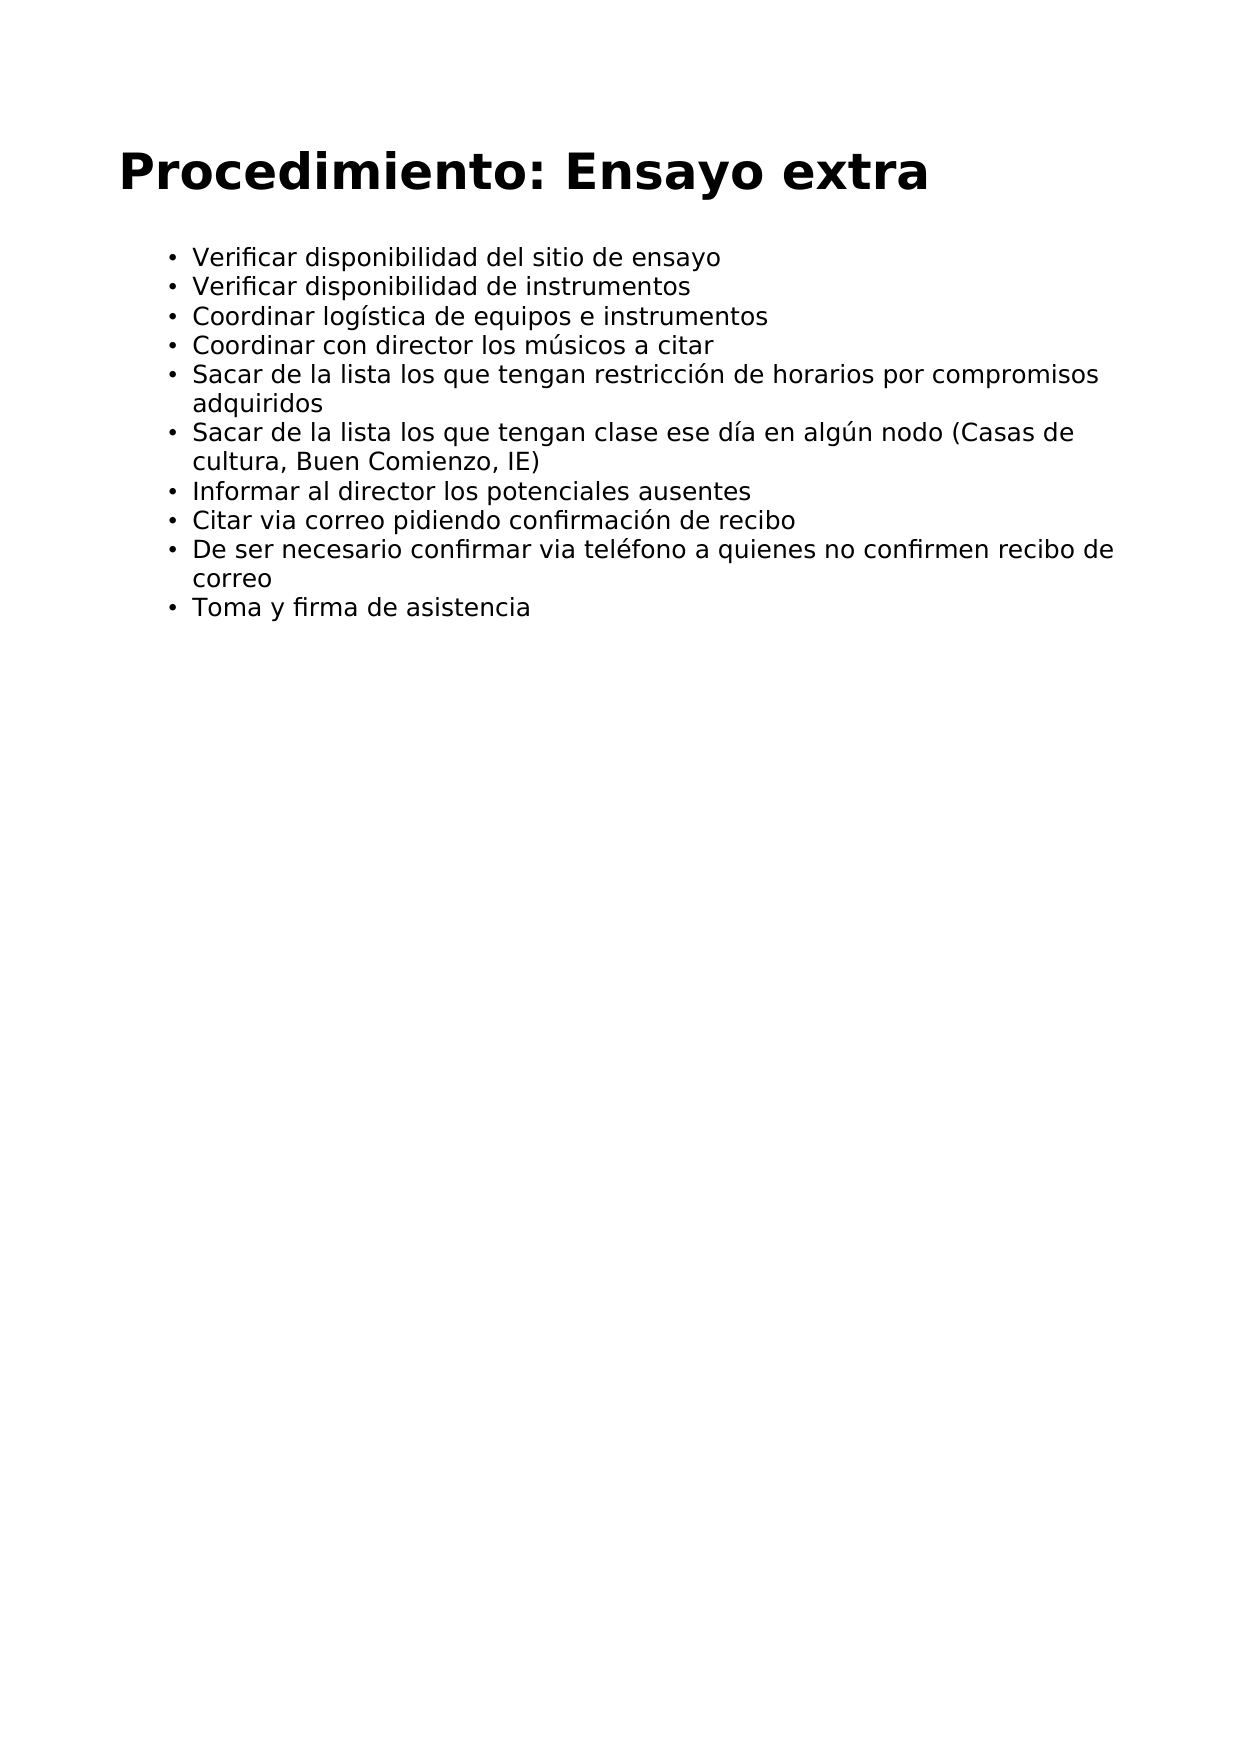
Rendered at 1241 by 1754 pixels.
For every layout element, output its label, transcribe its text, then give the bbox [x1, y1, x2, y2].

list Toma y firma de asistencia [177, 593, 1122, 622]
subtitle Procedimiento: Ensayo extra [118, 143, 1122, 201]
list Coordinar con director los músicos a citar [177, 331, 1122, 360]
list Informar al director los potenciales ausentes [177, 477, 1122, 506]
list Verificar disponibilidad del sitio de ensayo [177, 243, 1122, 272]
list Citar via correo pidiendo confirmación de recibo [177, 506, 1122, 535]
list Sacar de la lista los que tengan clase ese día en algún nodo (Casas de cultura, Buen Comienzo, IE) [177, 418, 1122, 477]
list Verificar disponibilidad de instrumentos [177, 272, 1122, 302]
list Sacar de la lista los que tengan restricción de horarios por compromisos adquiridos [177, 360, 1122, 418]
list Coordinar logística de equipos e instrumentos [177, 302, 1122, 331]
list De ser necesario confirmar via teléfono a quienes no confirmen recibo de correo [177, 535, 1122, 593]
